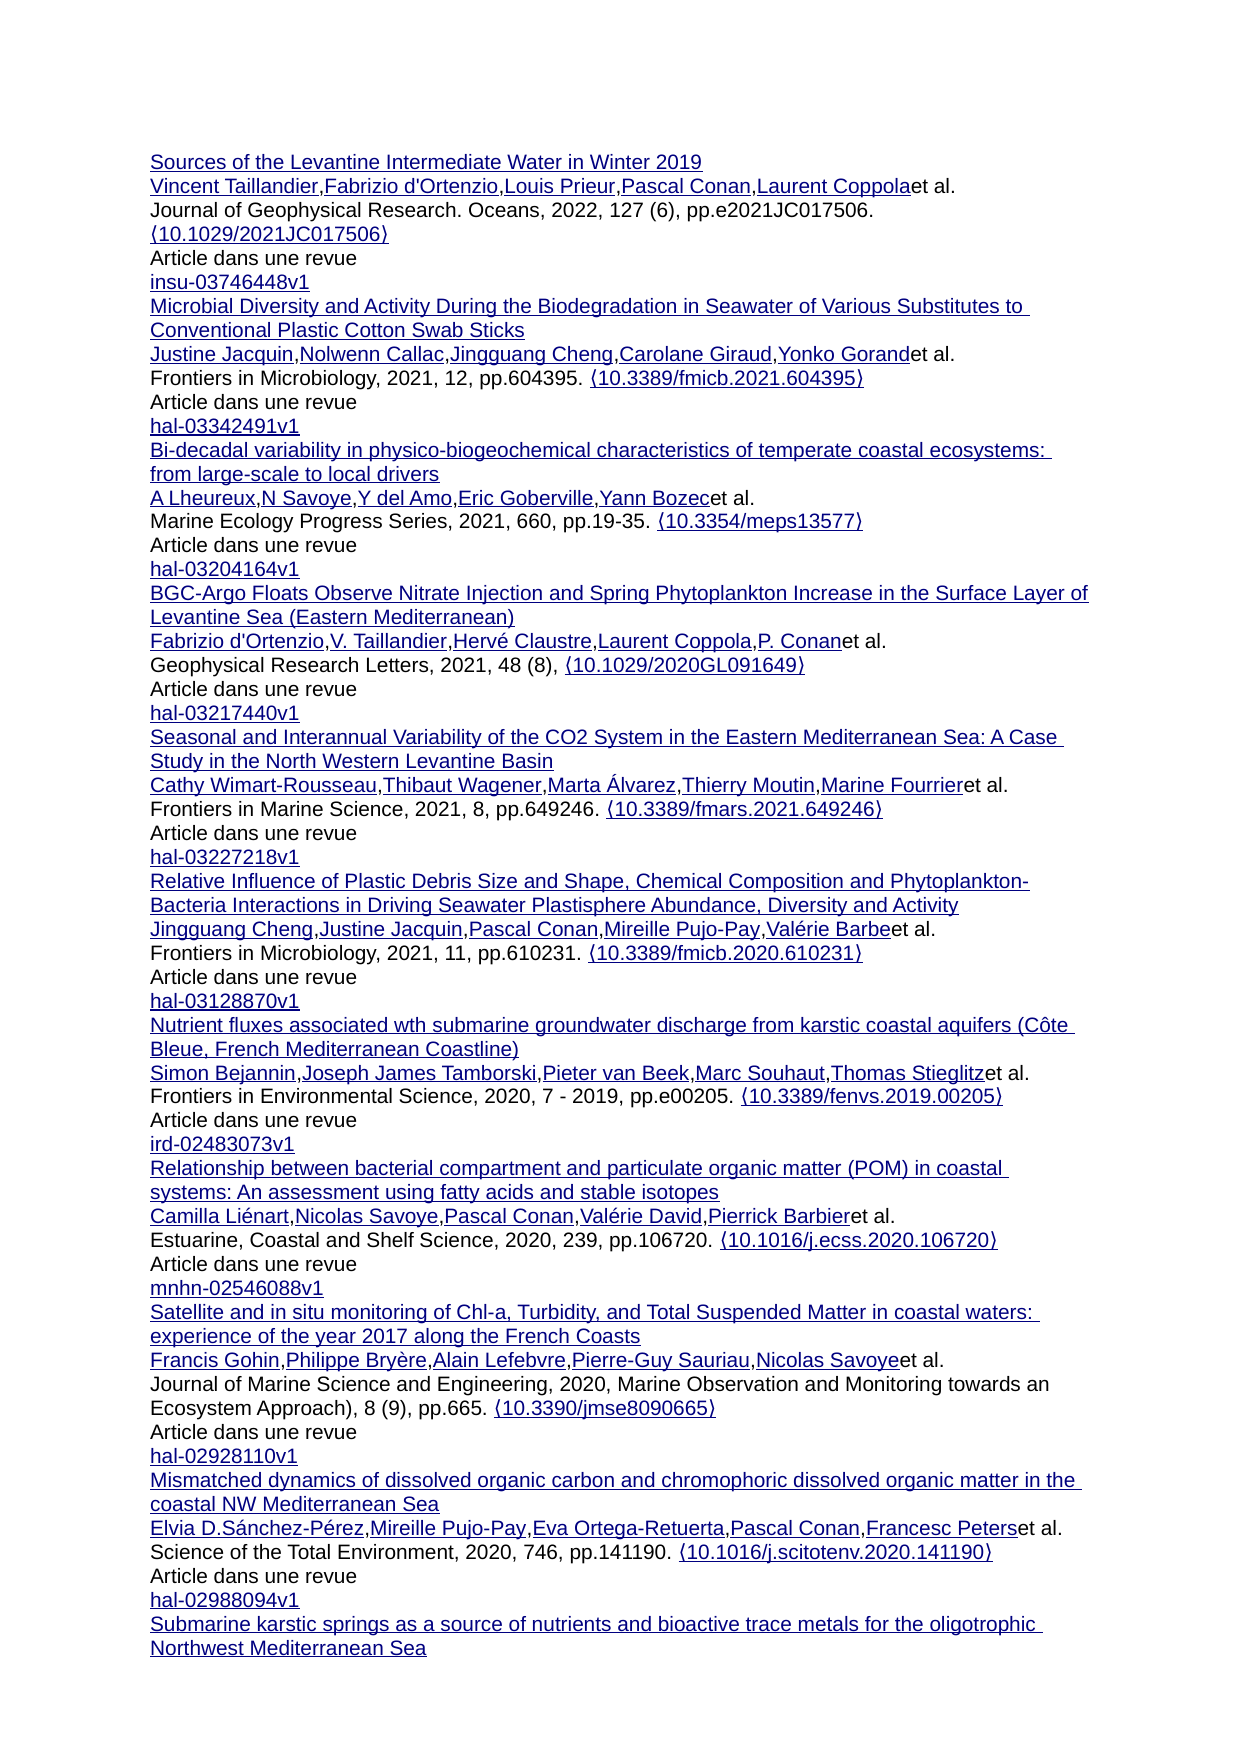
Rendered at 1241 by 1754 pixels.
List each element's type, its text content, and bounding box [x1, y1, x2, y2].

table_cell Relative Influence of Plastic Debris Size and Shape, Chemical Composition and Phytoplankton-Bacteria Interactions in Driving Seawater Plastisphere Abundance, Diversity and Activity Jingguang Cheng,Justine Jacquin,Pascal Conan,Mireille Pujo-Pay,Valérie Barbeet al. Frontiers in Microbiology, 2021, 11, pp.610231. ⟨10.3389/fmicb.2020.610231⟩ Article dans une revue hal-03128870v1 [150, 869, 1090, 1012]
table_cell Sources of the Levantine Intermediate Water in Winter 2019 Vincent Taillandier,Fabrizio d'Ortenzio,Louis Prieur,Pascal Conan,Laurent Coppolaet al. Journal of Geophysical Research. Oceans, 2022, 127 (6), pp.e2021JC017506. ⟨10.1029/2021JC017506⟩ Article dans une revue insu-03746448v1 [150, 150, 1090, 294]
table_cell Relationship between bacterial compartment and particulate organic matter (POM) in coastal systems: An assessment using fatty acids and stable isotopes Camilla Liénart,Nicolas Savoye,Pascal Conan,Valérie David,Pierrick Barbieret al. Estuarine, Coastal and Shelf Science, 2020, 239, pp.106720. ⟨10.1016/j.ecss.2020.106720⟩ Article dans une revue mnhn-02546088v1 [150, 1156, 1090, 1300]
table_cell Bi-decadal variability in physico-biogeochemical characteristics of temperate coastal ecosystems: from large-scale to local drivers A Lheureux,N Savoye,Y del Amo,Eric Goberville,Yann Bozecet al. Marine Ecology Progress Series, 2021, 660, pp.19-35. ⟨10.3354/meps13577⟩ Article dans une revue hal-03204164v1 [150, 438, 1090, 581]
table_cell Mismatched dynamics of dissolved organic carbon and chromophoric dissolved organic matter in the coastal NW Mediterranean Sea Elvia D.Sánchez-Pérez,Mireille Pujo-Pay,Eva Ortega-Retuerta,Pascal Conan,Francesc Peterset al. Science of the Total Environment, 2020, 746, pp.141190. ⟨10.1016/j.scitotenv.2020.141190⟩ Article dans une revue hal-02988094v1 [150, 1468, 1090, 1611]
table_cell Seasonal and Interannual Variability of the CO2 System in the Eastern Mediterranean Sea: A Case Study in the North Western Levantine Basin Cathy Wimart-Rousseau,Thibaut Wagener,Marta Álvarez,Thierry Moutin,Marine Fourrieret al. Frontiers in Marine Science, 2021, 8, pp.649246. ⟨10.3389/fmars.2021.649246⟩ Article dans une revue hal-03227218v1 [150, 725, 1090, 869]
table_cell Microbial Diversity and Activity During the Biodegradation in Seawater of Various Substitutes to Conventional Plastic Cotton Swab Sticks Justine Jacquin,Nolwenn Callac,Jingguang Cheng,Carolane Giraud,Yonko Gorandet al. Frontiers in Microbiology, 2021, 12, pp.604395. ⟨10.3389/fmicb.2021.604395⟩ Article dans une revue hal-03342491v1 [150, 294, 1090, 437]
table_cell Nutrient fluxes associated wth submarine groundwater discharge from karstic coastal aquifers (Côte Bleue, French Mediterranean Coastline) Simon Bejannin,Joseph James Tamborski,Pieter van Beek,Marc Souhaut,Thomas Stieglitzet al. Frontiers in Environmental Science, 2020, 7 - 2019, pp.e00205. ⟨10.3389/fenvs.2019.00205⟩ Article dans une revue ird-02483073v1 [150, 1013, 1090, 1156]
table_cell Submarine karstic springs as a source of nutrients and bioactive trace metals for the oligotrophic Northwest Mediterranean Sea [150, 1611, 1090, 1659]
table_cell Satellite and in situ monitoring of Chl-a, Turbidity, and Total Suspended Matter in coastal waters: experience of the year 2017 along the French Coasts Francis Gohin,Philippe Bryère,Alain Lefebvre,Pierre-Guy Sauriau,Nicolas Savoyeet al. Journal of Marine Science and Engineering, 2020, Marine Observation and Monitoring towards an Ecosystem Approach), 8 (9), pp.665. ⟨10.3390/jmse8090665⟩ Article dans une revue hal-02928110v1 [150, 1300, 1090, 1468]
table_cell BGC‐Argo Floats Observe Nitrate Injection and Spring Phytoplankton Increase in the Surface Layer of Levantine Sea (Eastern Mediterranean) Fabrizio d'Ortenzio,V. Taillandier,Hervé Claustre,Laurent Coppola,P. Conanet al. Geophysical Research Letters, 2021, 48 (8), ⟨10.1029/2020GL091649⟩ Article dans une revue hal-03217440v1 [150, 581, 1090, 725]
